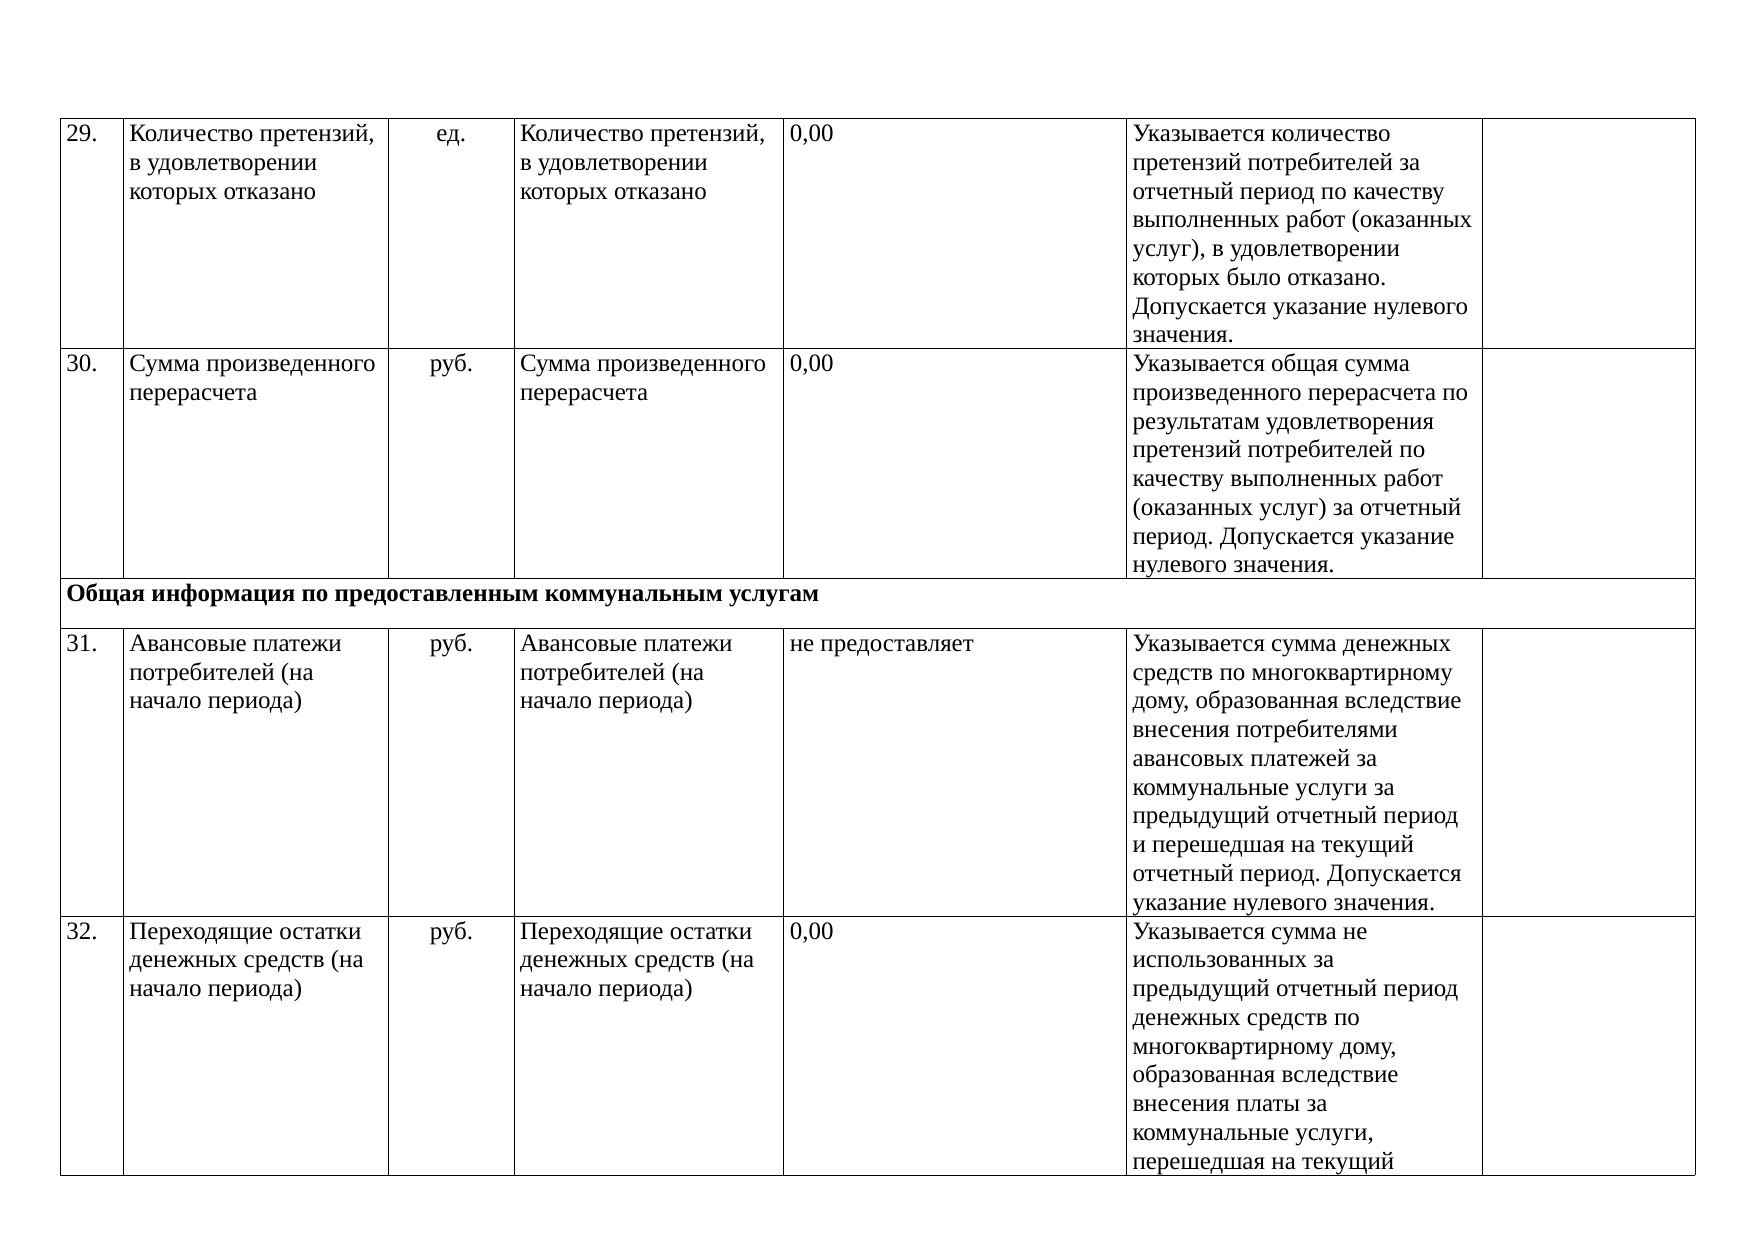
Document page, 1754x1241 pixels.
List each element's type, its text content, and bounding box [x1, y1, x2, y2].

table_cell 29. [61, 119, 123, 348]
table_cell 31. [61, 629, 123, 916]
table_cell не предоставляет [784, 629, 1126, 916]
table_cell Количество претензий, в удовлетворении которых отказано [124, 119, 388, 348]
table_cell Сумма произведенного перерасчета [124, 349, 388, 578]
table_cell 30. [61, 349, 123, 578]
table_cell [1483, 629, 1695, 916]
table_cell [1483, 349, 1695, 578]
table_cell Указывается сумма не использованных за предыдущий отчетный период денежных средств по многоквартирному дому, образованная вследствие внесения платы за коммунальные услуги, перешедшая на текущий [1127, 917, 1482, 1174]
table_cell Указывается количество претензий потребителей за отчетный период по качеству выполненных работ (оказанных услуг), в удовлетворении которых было отказано. Допускается указание нулевого значения. [1127, 119, 1482, 348]
table_cell Количество претензий, в удовлетворении которых отказано [515, 119, 783, 348]
table_cell Указывается общая сумма произведенного перерасчета по результатам удовлетворения претензий потребителей по качеству выполненных работ (оказанных услуг) за отчетный период. Допускается указание нулевого значения. [1127, 349, 1482, 578]
table_cell Указывается сумма денежных средств по многоквартирному дому, образованная вследствие внесения потребителями авансовых платежей за коммунальные услуги за предыдущий отчетный период и перешедшая на текущий отчетный период. Допускается указание нулевого значения. [1127, 629, 1482, 916]
table_cell Авансовые платежи потребителей (на начало периода) [124, 629, 388, 916]
table_cell 32. [61, 917, 123, 1174]
table_cell руб. [389, 917, 514, 1174]
table_cell Авансовые платежи потребителей (на начало периода) [515, 629, 783, 916]
table_cell [1483, 119, 1695, 348]
table_cell Общая информация по предоставленным коммунальным услугам [61, 579, 1695, 628]
table_cell ед. [389, 119, 514, 348]
table_cell 0,00 [784, 349, 1126, 578]
table_cell руб. [389, 349, 514, 578]
table_cell Сумма произведенного перерасчета [515, 349, 783, 578]
table_cell Переходящие остатки денежных средств (на начало периода) [124, 917, 388, 1174]
table_cell [1483, 917, 1695, 1174]
table_cell руб. [389, 629, 514, 916]
table_cell 0,00 [784, 917, 1126, 1174]
table_cell Переходящие остатки денежных средств (на начало периода) [515, 917, 783, 1174]
table_cell 0,00 [784, 119, 1126, 348]
